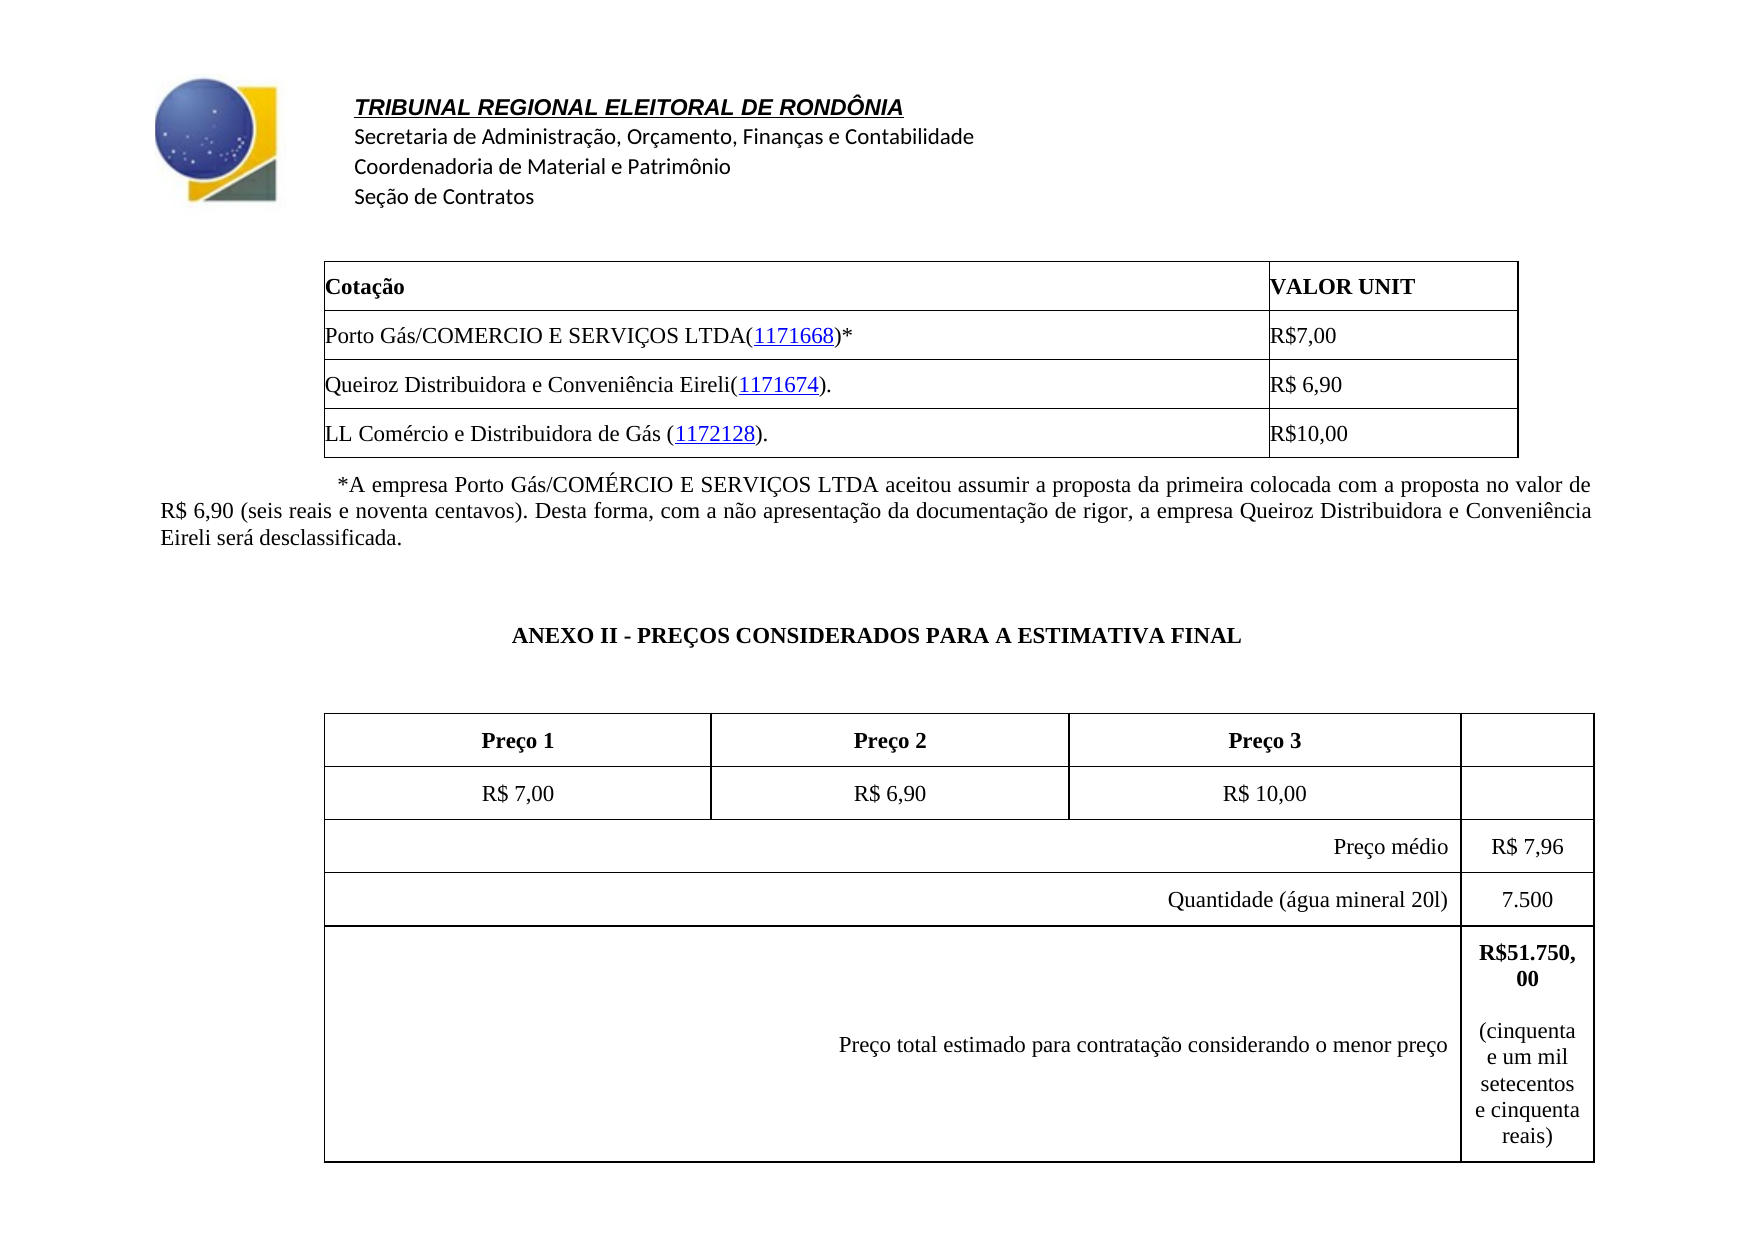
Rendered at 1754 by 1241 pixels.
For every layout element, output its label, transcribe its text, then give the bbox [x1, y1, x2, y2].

table_cell [1462, 767, 1593, 819]
table_cell 7.500 [1462, 873, 1593, 925]
table_header VALOR UNIT [1270, 262, 1517, 310]
table_header Preço 1 [325, 714, 710, 766]
table_cell R$ 10,00 [1070, 767, 1460, 819]
table_cell R$7,00 [1270, 311, 1517, 359]
table_cell Preço total estimado para contratação considerando o menor preço [325, 927, 1460, 1161]
table_cell R$ 6,90 [1270, 360, 1517, 408]
table_cell Quantidade (água mineral 20l) [325, 873, 1460, 925]
text *A empresa Porto Gás/COMÉRCIO E SERVIÇOS LTDA aceitou assumir a proposta da primeira colocada com a proposta no valor de R$ 6,90 (seis reais e noventa centavos). Desta forma, com a não apresentação da documentação de rigor, a empresa Queiroz Distribuidora e Conveniência Eireli será desclassificada. [160, 471, 1594, 550]
table_header [1462, 714, 1593, 766]
table_header Cotação [325, 262, 1269, 310]
table_cell Porto Gás/COMERCIO E SERVIÇOS LTDA(1171668)* [325, 311, 1269, 359]
table_cell Preço médio [325, 820, 1460, 872]
table_header Preço 3 [1070, 714, 1460, 766]
text ANEXO II - PREÇOS CONSIDERADOS PARA A ESTIMATIVA FINAL [160, 622, 1594, 648]
table_cell Queiroz Distribuidora e Conveniência Eireli(1171674). [325, 360, 1269, 408]
table_cell R$51.750,00 (cinquenta e um mil setecentos e cinquenta reais) [1462, 927, 1593, 1161]
table_cell R$ 6,90 [712, 767, 1068, 819]
table_cell R$10,00 [1270, 409, 1517, 457]
table_header Preço 2 [712, 714, 1068, 766]
table_cell LL Comércio e Distribuidora de Gás (1172128). [325, 409, 1269, 457]
table_cell R$ 7,00 [325, 767, 710, 819]
table_cell R$ 7,96 [1462, 820, 1593, 872]
